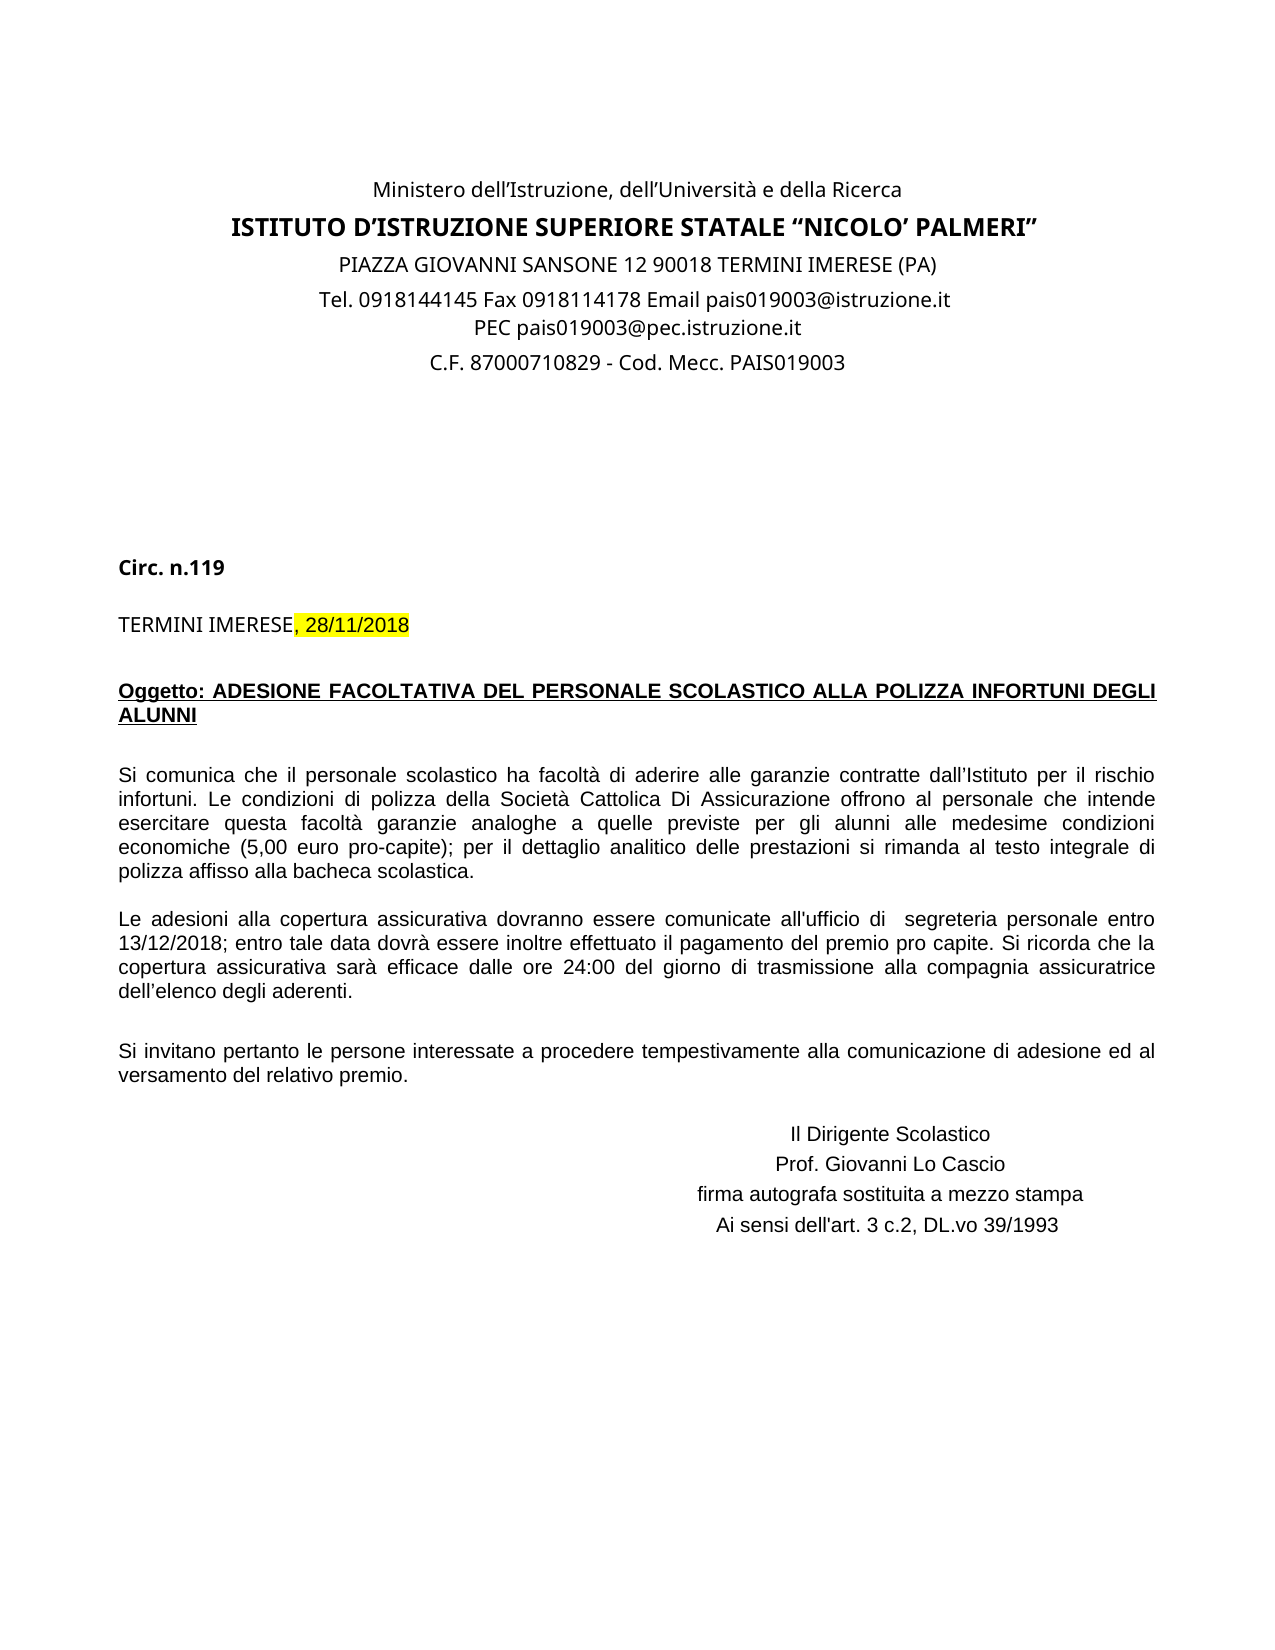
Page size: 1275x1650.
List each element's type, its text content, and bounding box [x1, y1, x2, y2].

table_header [107, 1116, 629, 1301]
text Tel. 0918144145 Fax 0918114178 Email pais019003@istruzione.it PEC pais019003@pec.istruzione.it [118, 285, 1157, 342]
text Si comunica che il personale scolastico ha facoltà di aderire alle garanzie contratte dall’Istituto per il rischio infortuni. Le condizioni di polizza della Società Cattolica Di Assicurazione offrono al personale che intende esercitare questa facoltà garanzie analoghe a quelle previste per gli alunni alle medesime condizioni economiche (5,00 euro pro-capite); per il dettaglio analitico delle prestazioni si rimanda al testo integrale di polizza affisso alla bacheca scolastica. [118, 763, 1157, 883]
text Le adesioni alla copertura assicurativa dovranno essere comunicate all'ufficio di segreteria personale entro 13/12/2018; entro tale data dovrà essere inoltre effettuato il pagamento del premio pro capite. Si ricorda che la copertura assicurativa sarà efficace dalle ore 24:00 del giorno di trasmissione alla compagnia assicuratrice dell’elenco degli aderenti. [118, 907, 1157, 1003]
text PIAZZA GIOVANNI SANSONE 12 90018 TERMINI IMERESE (PA) [118, 250, 1157, 279]
text Ministero dell’Istruzione, dell’Università e della Ricerca [118, 175, 1157, 204]
text Si invitano pertanto le persone interessate a procedere tempestivamente alla comunicazione di adesione ed al versamento del relativo premio. [118, 1039, 1157, 1087]
text ALUNNI [118, 701, 1157, 727]
text C.F. 87000710829 - Cod. Mecc. PAIS019003 [118, 348, 1157, 377]
text TERMINI IMERESE, 28/11/2018 [118, 610, 1157, 639]
text ISTITUTO D’ISTRUZIONE SUPERIORE STATALE “NICOLO’ PALMERI” [118, 210, 1157, 244]
text Circ. n.119 [118, 553, 1157, 582]
table_header Il Dirigente Scolastico Prof. Giovanni Lo Cascio firma autografa sostituita a mezzo stampa Ai sensi dell'art. 3 c.2, DL.vo 39/1993 [629, 1116, 1151, 1301]
text Oggetto: ADESIONE FACOLTATIVA DEL PERSONALE SCOLASTICO ALLA POLIZZA INFORTUNI DEGLI [118, 679, 1157, 700]
